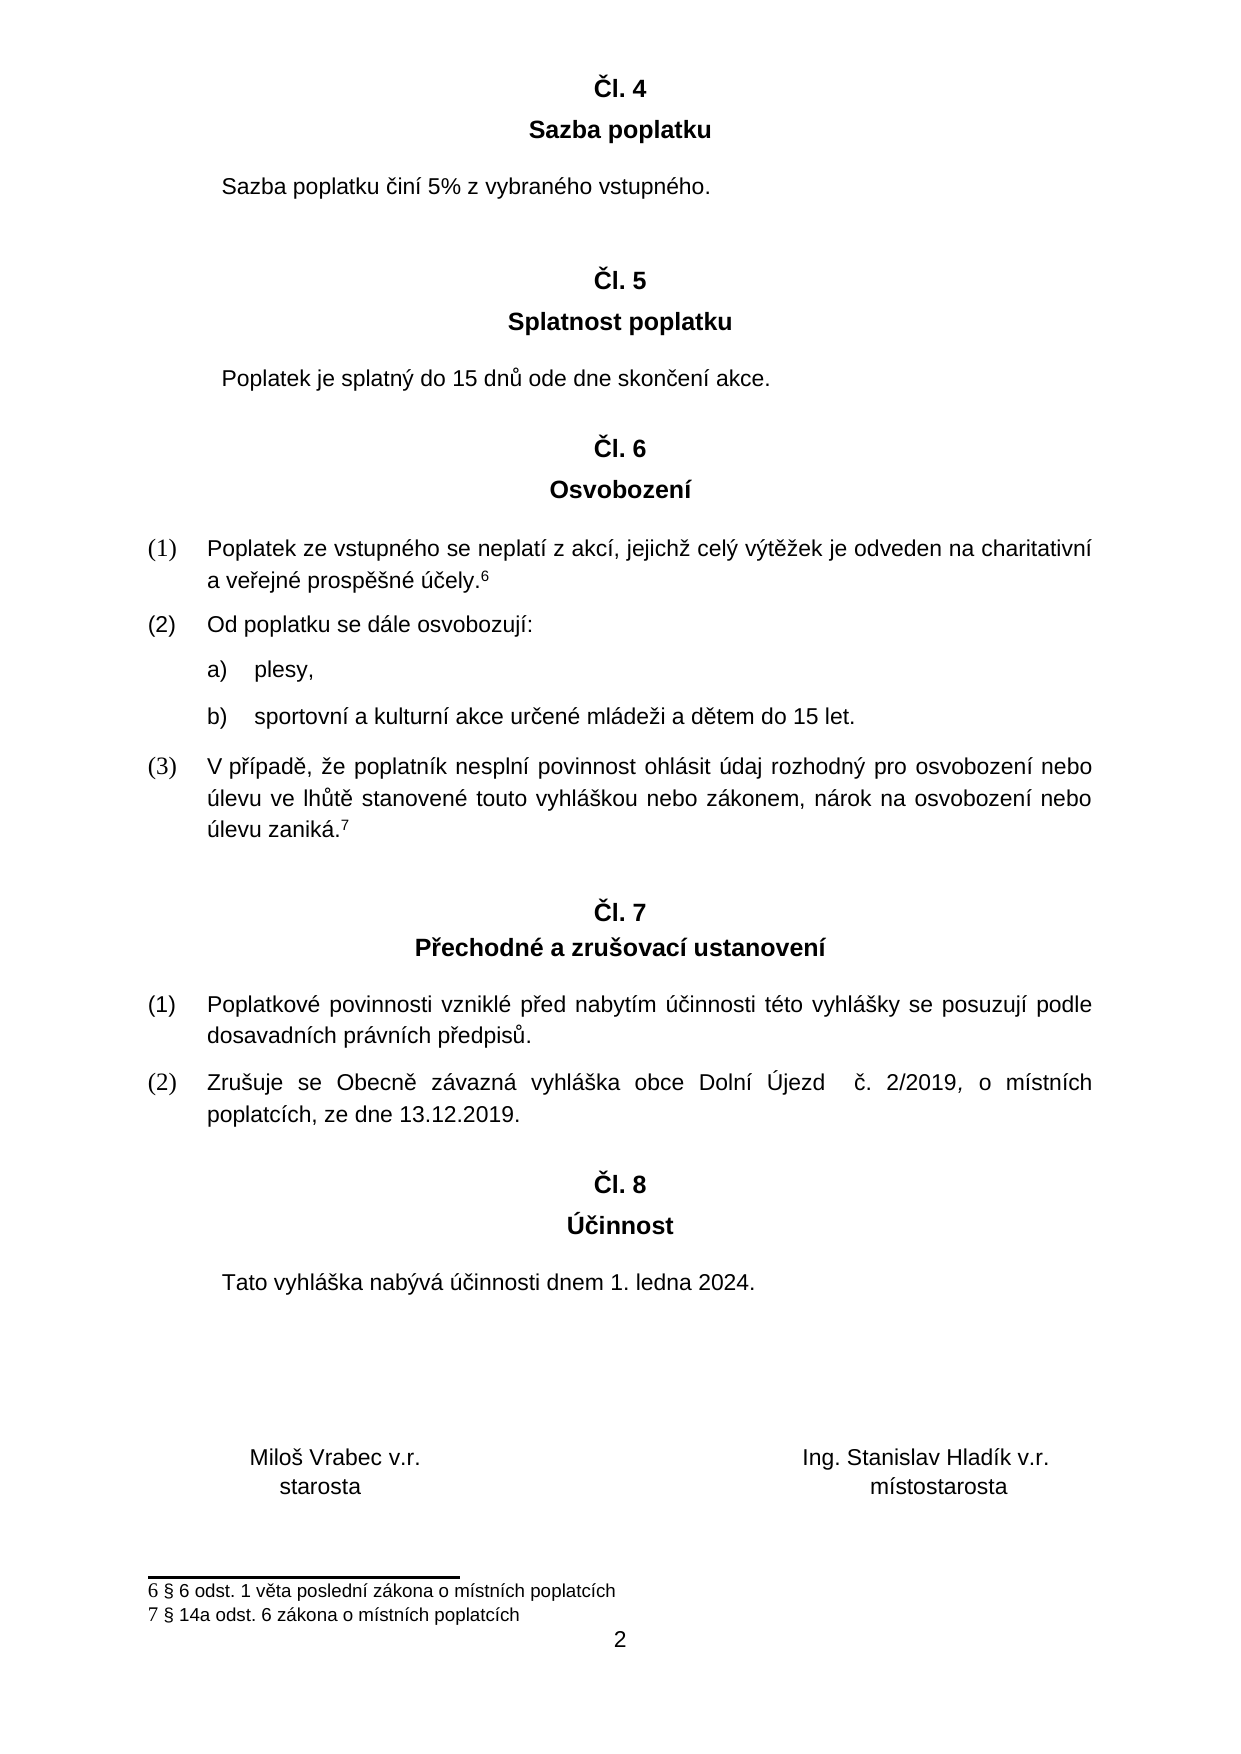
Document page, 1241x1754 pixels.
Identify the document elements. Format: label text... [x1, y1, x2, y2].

text Čl. 5 [148, 266, 1092, 295]
text Přechodné a zrušovací ustanovení [148, 933, 1092, 962]
text Splatnost poplatku [148, 307, 1092, 336]
text Poplatek je splatný do 15 dnů ode dne skončení akce. [154, 365, 1092, 392]
list plesy, [207, 656, 1092, 682]
text Čl. 8 [148, 1169, 1092, 1198]
text Tato vyhláška nabývá účinnosti dnem 1. ledna 2024. [148, 1269, 1092, 1295]
text starosta místostarosta [148, 1473, 1092, 1499]
list § 14a odst. 6 zákona o místních poplatcích [148, 1602, 1092, 1626]
text Čl. 7 [148, 898, 1092, 927]
text Osvobození [148, 476, 1092, 504]
text Účinnost [148, 1211, 1092, 1239]
text Miloš Vrabec v.r. Ing. Stanislav Hladík v.r. [148, 1444, 1092, 1470]
list Poplatkové povinnosti vzniklé před nabytím účinnosti této vyhlášky se posuzují podle dosavadních právních předpisů. [148, 991, 1092, 1049]
list Od poplatku se dále osvobozují: [148, 611, 1092, 638]
list V případě, že poplatník nesplní povinnost ohlásit údaj rozhodný pro osvobození nebo úlevu ve lhůtě stanovené touto vyhláškou nebo zákonem, nárok na osvobození nebo úlevu zaniká. [148, 751, 1092, 843]
text Sazba poplatku [148, 115, 1092, 144]
list sportovní a kulturní akce určené mládeži a dětem do 15 let. [207, 703, 1092, 729]
list Zrušuje se Obecně závazná vyhláška obce Dolní Újezd č. 2/2019, o místních poplatcích, ze dne 13.12.2019. [148, 1067, 1092, 1127]
list Poplatek ze vstupného se neplatí z akcí, jejichž celý výtěžek je odveden na charitativní a veřejné prospěšné účely. [148, 533, 1092, 594]
text Čl. 4 [148, 74, 1092, 103]
text Čl. 6 [148, 434, 1092, 463]
list § 6 odst. 1 věta poslední zákona o místních poplatcích [148, 1578, 1092, 1602]
text Sazba poplatku činí 5% z vybraného vstupného. [148, 173, 1092, 199]
